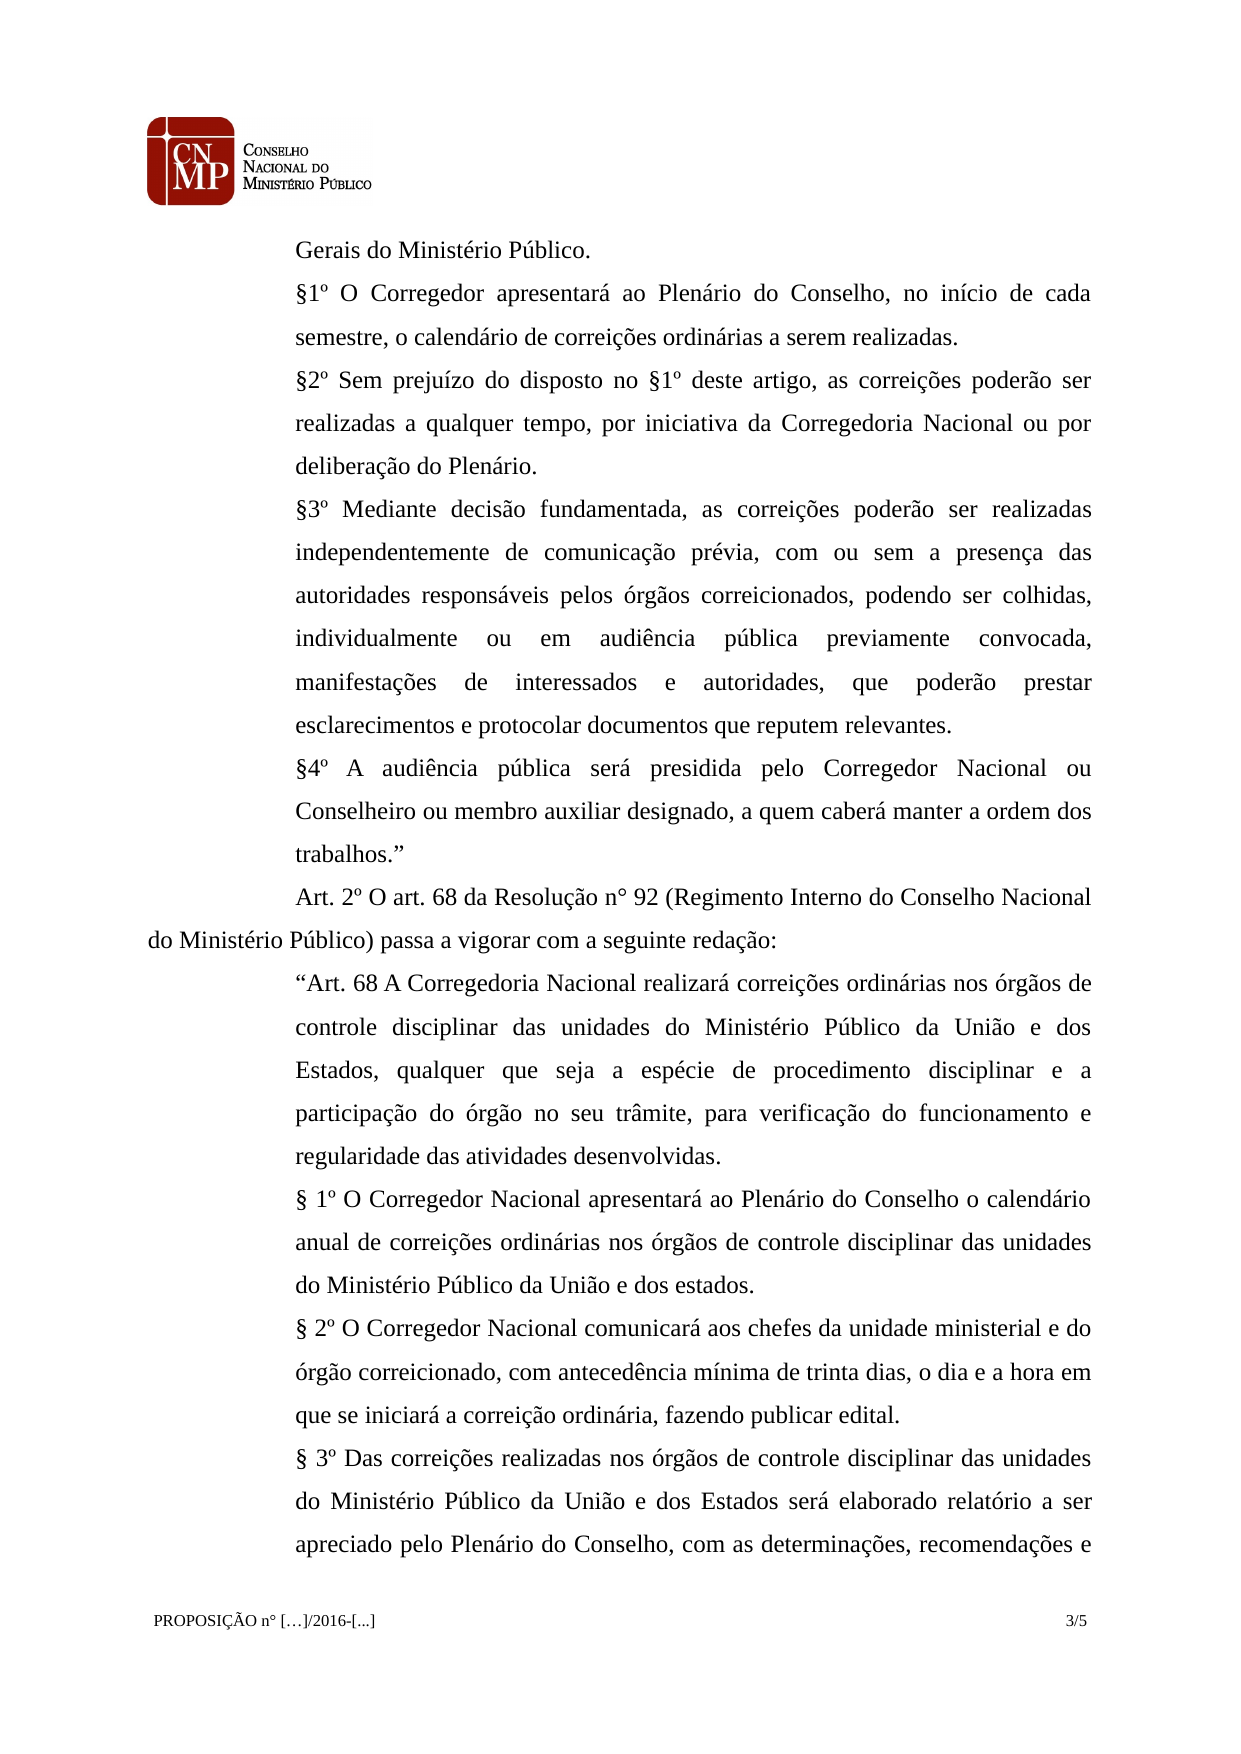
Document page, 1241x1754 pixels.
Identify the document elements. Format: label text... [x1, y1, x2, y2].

picture [147, 117, 373, 206]
text § 1º O Corregedor Nacional apresentará ao Plenário do Conselho o calendário anual de correições ordinárias nos órgãos de controle disciplinar das unidades do Ministério Público da União e dos estados. [295, 1184, 1093, 1299]
text §1º O Corregedor apresentará ao Plenário do Conselho, no início de cada semestre, o calendário de correições ordinárias a serem realizadas. [295, 278, 1093, 350]
text Art. 2º O art. 68 da Resolução n° 92 (Regimento Interno do Conselho Nacional do Ministério Público) passa a vigorar com a seguinte redação: [148, 882, 1093, 954]
text Gerais do Ministério Público. [295, 235, 1093, 264]
text §3º Mediante decisão fundamentada, as correições poderão ser realizadas independentemente de comunicação prévia, com ou sem a presença das autoridades responsáveis pelos órgãos correicionados, podendo ser colhidas, individualmente ou em audiência pública previamente convocada, manifestações de interessados e autoridades, que poderão prestar esclarecimentos e protocolar documentos que reputem relevantes. [295, 494, 1093, 738]
text “Art. 68 A Corregedoria Nacional realizará correições ordinárias nos órgãos de controle disciplinar das unidades do Ministério Público da União e dos Estados, qualquer que seja a espécie de procedimento disciplinar e a participação do órgão no seu trâmite, para verificação do funcionamento e regularidade das atividades desenvolvidas. [295, 968, 1093, 1170]
text §2º Sem prejuízo do disposto no §1º deste artigo, as correições poderão ser realizadas a qualquer tempo, por iniciativa da Corregedoria Nacional ou por deliberação do Plenário. [295, 365, 1093, 480]
text § 2º O Corregedor Nacional comunicará aos chefes da unidade ministerial e do órgão correicionado, com antecedência mínima de trinta dias, o dia e a hora em que se iniciará a correição ordinária, fazendo publicar edital. [295, 1313, 1093, 1428]
text § 3º Das correições realizadas nos órgãos de controle disciplinar das unidades do Ministério Público da União e dos Estados será elaborado relatório a ser apreciado pelo Plenário do Conselho, com as determinações, recomendações e [295, 1443, 1093, 1558]
text §4º A audiência pública será presidida pelo Corregedor Nacional ou Conselheiro ou membro auxiliar designado, a quem caberá manter a ordem dos trabalhos.” [295, 753, 1093, 868]
